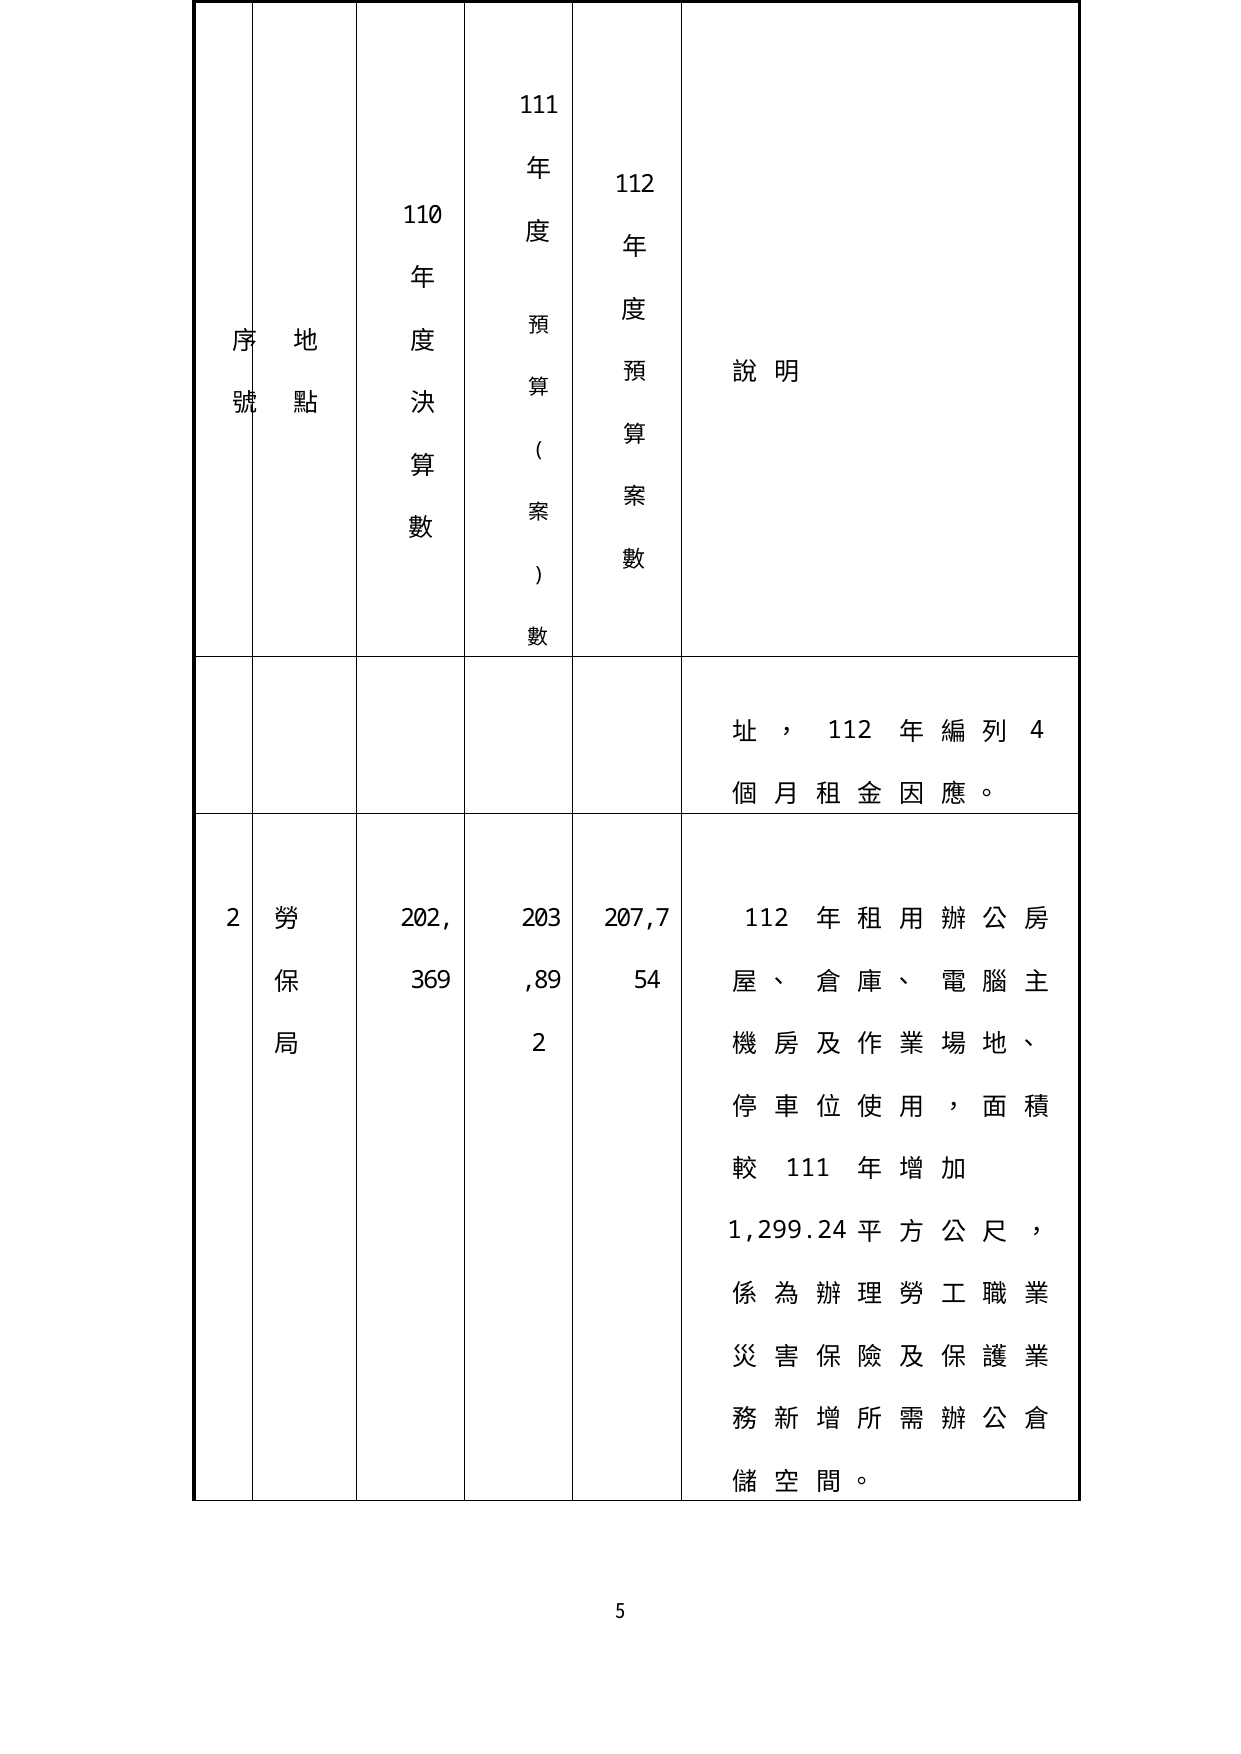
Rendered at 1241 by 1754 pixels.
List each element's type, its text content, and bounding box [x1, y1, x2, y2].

table_cell [357, 657, 464, 812]
table_cell 址，112年編列4個月租金因應。 [682, 657, 1078, 812]
table_cell [196, 657, 252, 812]
table_header 序號 [196, 3, 252, 656]
table_header 地點 [253, 3, 356, 656]
table_cell [465, 657, 572, 812]
table_header 111年度 預算(案)數 [465, 3, 572, 656]
table_cell 202,369 [357, 814, 464, 1500]
table_cell 207,754 [573, 814, 681, 1500]
table_cell 203,892 [465, 814, 572, 1500]
table_header 110年度決算數 [357, 3, 464, 656]
table_header 說明 [682, 3, 1078, 656]
table_header 112年度預算案數 [573, 3, 681, 656]
table_cell 勞保局 [253, 814, 356, 1500]
table_cell 2 [196, 814, 252, 1500]
table_cell [573, 657, 681, 812]
table_cell 112年租用辦公房屋、倉庫、電腦主機房及作業場地、停車位使用，面積較111年增加1,299.24平方公尺，係為辦理勞工職業災害保險及保護業務新增所需辦公倉儲空間。 [682, 814, 1078, 1500]
table_cell [253, 657, 356, 812]
